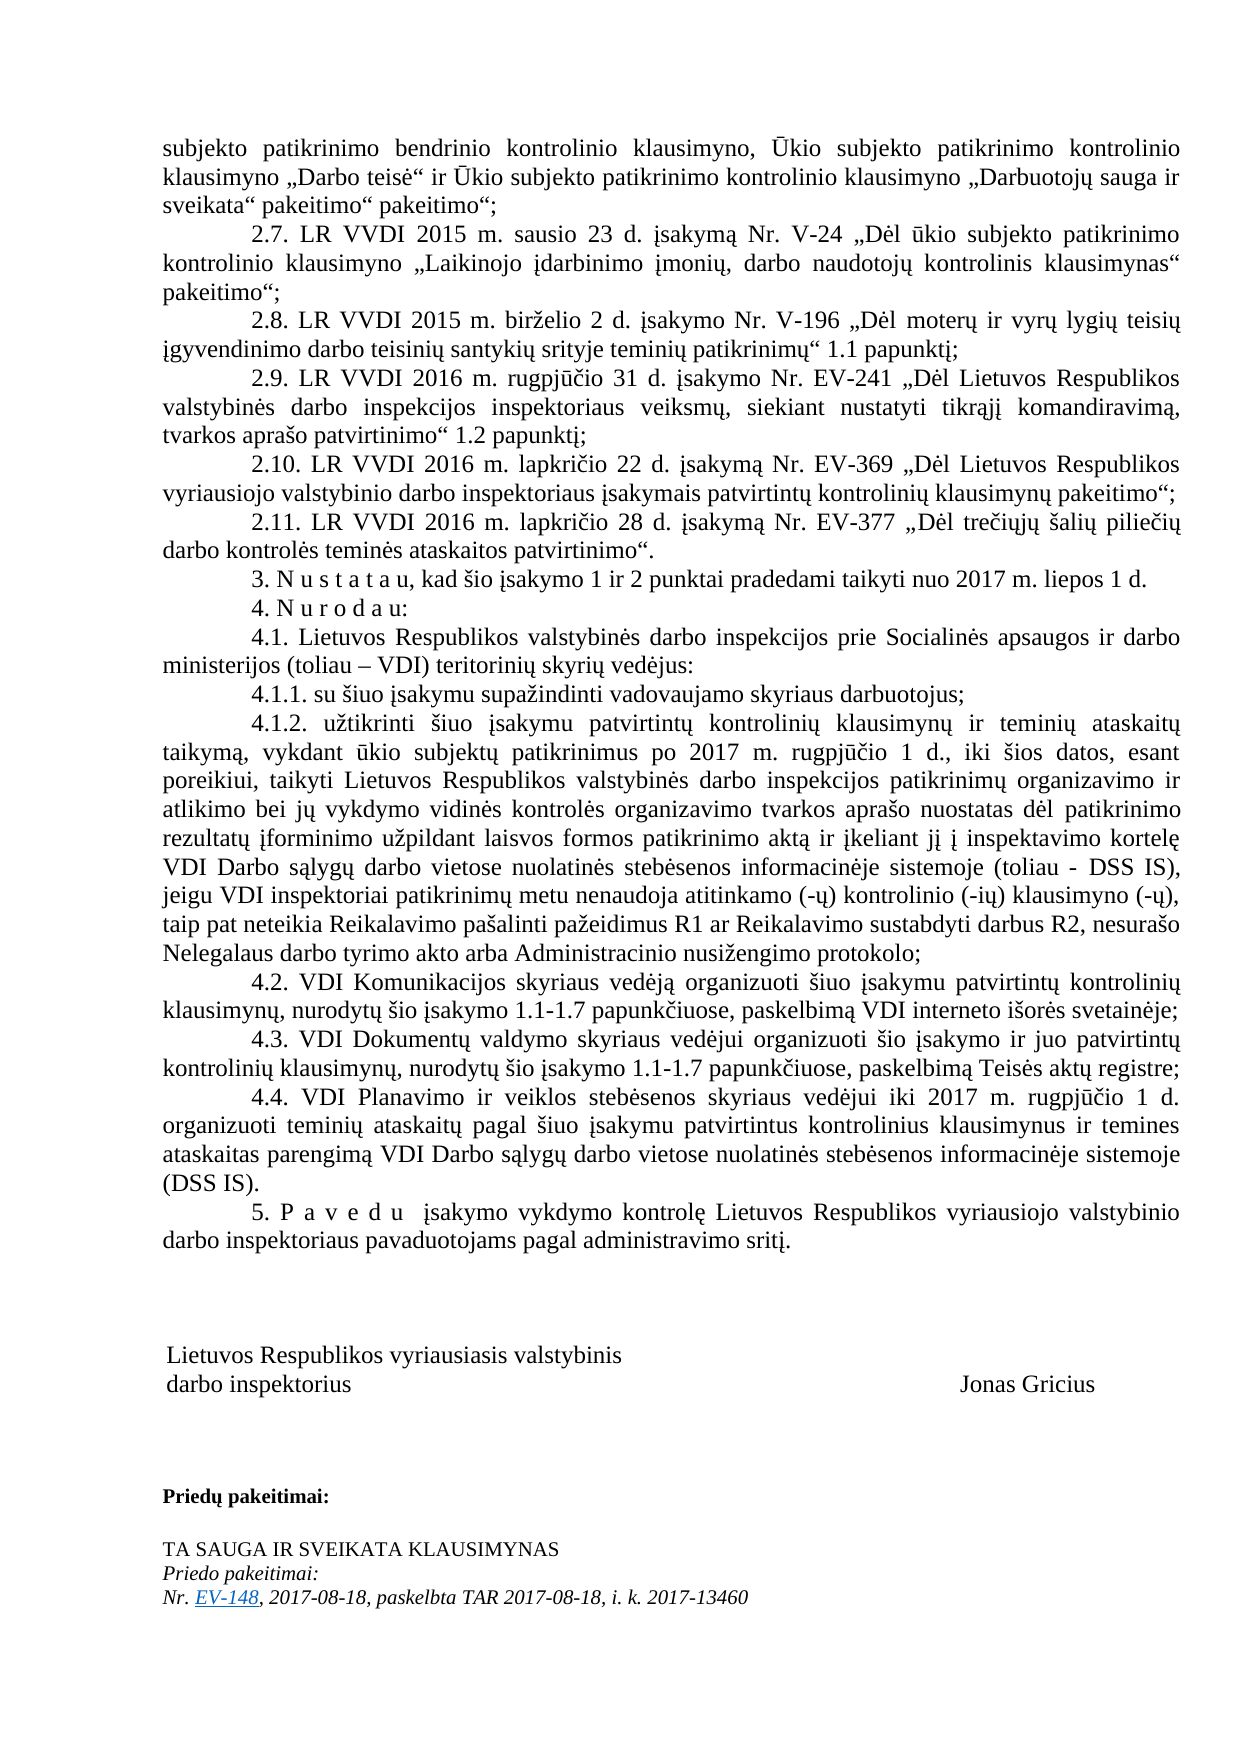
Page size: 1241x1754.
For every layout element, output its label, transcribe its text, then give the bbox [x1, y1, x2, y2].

text 4.1.2. užtikrinti šiuo įsakymu patvirtintų kontrolinių klausimynų ir teminių ataskaitų taikymą, vykdant ūkio subjektų patikrinimus po 2017 m. rugpjūčio 1 d., iki šios datos, esant poreikiui, taikyti Lietuvos Respublikos valstybinės darbo inspekcijos patikrinimų organizavimo ir atlikimo bei jų vykdymo vidinės kontrolės organizavimo tvarkos aprašo nuostatas dėl patikrinimo rezultatų įforminimo užpildant laisvos formos patikrinimo aktą ir įkeliant jį į inspektavimo kortelę VDI Darbo sąlygų darbo vietose nuolatinės stebėsenos informacinėje sistemoje (toliau - DSS IS), jeigu VDI inspektoriai patikrinimų metu nenaudoja atitinkamo (-ų) kontrolinio (-ių) klausimyno (-ų), taip pat neteikia Reikalavimo pašalinti pažeidimus R1 ar Reikalavimo sustabdyti darbus R2, nesurašo Nelegalaus darbo tyrimo akto arba Administracinio nusižengimo protokolo; [162, 708, 1181, 967]
text 2.7. LR VVDI 2015 m. sausio 23 d. įsakymą Nr. V-24 „Dėl ūkio subjekto patikrinimo kontrolinio klausimyno „Laikinojo įdarbinimo įmonių, darbo naudotojų kontrolinis klausimynas“ pakeitimo“; [162, 219, 1181, 305]
text 5. P a v e d u įsakymo vykdymo kontrolę Lietuvos Respublikos vyriausiojo valstybinio darbo inspektoriaus pavaduotojams pagal administravimo sritį. [162, 1197, 1181, 1254]
text 4.1. Lietuvos Respublikos valstybinės darbo inspekcijos prie Socialinės apsaugos ir darbo ministerijos (toliau – VDI) teritorinių skyrių vedėjus: [162, 622, 1181, 679]
text Priedų pakeitimai: [162, 1484, 1181, 1508]
text 4. N u r o d a u: [162, 593, 1181, 622]
text Priedo pakeitimai: [162, 1561, 1181, 1585]
text 4.4. VDI Planavimo ir veiklos stebėsenos skyriaus vedėjui iki 2017 m. rugpjūčio 1 d. organizuoti teminių ataskaitų pagal šiuo įsakymu patvirtintus kontrolinius klausimynus ir temines ataskaitas parengimą VDI Darbo sąlygų darbo vietose nuolatinės stebėsenos informacinėje sistemoje (DSS IS). [162, 1082, 1181, 1197]
text 4.3. VDI Dokumentų valdymo skyriaus vedėjui organizuoti šio įsakymo ir juo patvirtintų kontrolinių klausimynų, nurodytų šio įsakymo 1.1-1.7 papunkčiuose, paskelbimą Teisės aktų registre; [162, 1024, 1181, 1082]
text 2.8. LR VVDI 2015 m. birželio 2 d. įsakymo Nr. V-196 „Dėl moterų ir vyrų lygių teisių įgyvendinimo darbo teisinių santykių srityje teminių patikrinimų“ 1.1 papunktį; [162, 305, 1181, 363]
text 4.2. VDI Komunikacijos skyriaus vedėją organizuoti šiuo įsakymu patvirtintų kontrolinių klausimynų, nurodytų šio įsakymo 1.1-1.7 papunkčiuose, paskelbimą VDI interneto išorės svetainėje; [162, 967, 1181, 1024]
text Nr. EV-148, 2017-08-18, paskelbta TAR 2017-08-18, i. k. 2017-13460 [162, 1585, 1181, 1609]
text Lietuvos Respublikos vyriausiasis valstybinis [166, 1340, 1152, 1369]
text darbo inspektorius Jonas Gricius [166, 1369, 1181, 1398]
text 2.11. LR VVDI 2016 m. lapkričio 28 d. įsakymą Nr. EV-377 „Dėl trečiųjų šalių piliečių darbo kontrolės teminės ataskaitos patvirtinimo“. [162, 507, 1181, 564]
text subjekto patikrinimo bendrinio kontrolinio klausimyno, Ūkio subjekto patikrinimo kontrolinio klausimyno „Darbo teisė“ ir Ūkio subjekto patikrinimo kontrolinio klausimyno „Darbuotojų sauga ir sveikata“ pakeitimo“ pakeitimo“; [162, 133, 1181, 219]
text 4.1.1. su šiuo įsakymu supažindinti vadovaujamo skyriaus darbuotojus; [162, 679, 1181, 708]
text 3. N u s t a t a u, kad šio įsakymo 1 ir 2 punktai pradedami taikyti nuo 2017 m. liepos 1 d. [162, 564, 1181, 593]
text 2.9. LR VVDI 2016 m. rugpjūčio 31 d. įsakymo Nr. EV-241 „Dėl Lietuvos Respublikos valstybinės darbo inspekcijos inspektoriaus veiksmų, siekiant nustatyti tikrąjį komandiravimą, tvarkos aprašo patvirtinimo“ 1.2 papunktį; [162, 363, 1181, 449]
text TA SAUGA IR SVEIKATA KLAUSIMYNAS [162, 1537, 1181, 1561]
text 2.10. LR VVDI 2016 m. lapkričio 22 d. įsakymą Nr. EV-369 „Dėl Lietuvos Respublikos vyriausiojo valstybinio darbo inspektoriaus įsakymais patvirtintų kontrolinių klausimynų pakeitimo“; [162, 449, 1181, 507]
